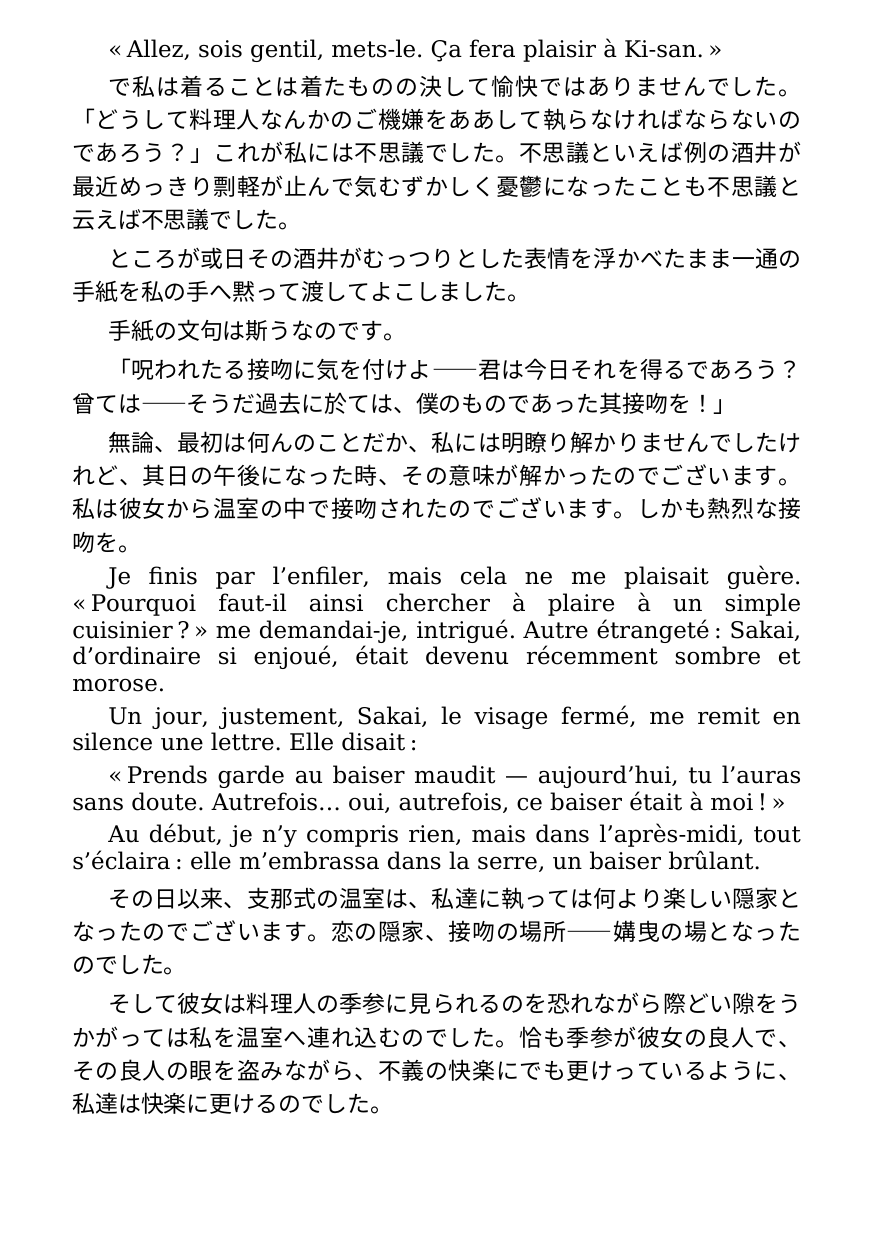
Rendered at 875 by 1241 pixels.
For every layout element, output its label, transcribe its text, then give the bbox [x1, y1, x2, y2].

text « Prends garde au baiser maudit — aujourd’hui, tu l’auras sans doute. Autrefois… oui, autrefois, ce baiser était à moi ! » [72, 762, 802, 815]
text その日以来、支那式の温室は、私達に執っては何より楽しい隠家となったのでございます。恋の隠家、接吻の場所――媾曳の場となったのでした。 [72, 881, 802, 980]
text Au début, je n’y compris rien, mais dans l’après-midi, tout s’éclaira : elle m’embrassa dans la serre, un baiser brûlant. [72, 821, 802, 875]
text ところが或日その酒井がむっつりとした表情を浮かべたまま一通の手紙を私の手へ黙って渡してよこしました。 [72, 241, 802, 307]
text 手紙の文句は斯うなのです。 [72, 313, 802, 346]
text Je finis par l’enfiler, mais cela ne me plaisait guère. « Pourquoi faut-il ainsi chercher à plaire à un simple cuisinier ? » me demandai-je, intrigué. Autre étrangeté : Sakai, d’ordinaire si enjoué, était devenu récemment sombre et morose. [72, 563, 802, 697]
text « Allez, sois gentil, mets-le. Ça fera plaisir à Ki-san. » [72, 36, 802, 63]
text で私は着ることは着たものの決して愉快ではありませんでした。「どうして料理人なんかのご機嫌をああして執らなければならないのであろう？」これが私には不思議でした。不思議といえば例の酒井が最近めっきり剽軽が止んで気むずかしく憂鬱になったことも不思議と云えば不思議でした。 [72, 69, 802, 235]
text Un jour, justement, Sakai, le visage fermé, me remit en silence une lettre. Elle disait : [72, 703, 802, 756]
text 「呪われたる接吻に気を付けよ――君は今日それを得るであろう？ 曾ては――そうだ過去に於ては、僕のものであった其接吻を！」 [72, 352, 802, 419]
text そして彼女は料理人の季参に見られるのを恐れながら際どい隙をうかがっては私を温室へ連れ込むのでした。恰も季参が彼女の良人で、その良人の眼を盗みながら、不義の快楽にでも更けっているように、私達は快楽に更けるのでした。 [72, 986, 802, 1119]
text 無論、最初は何んのことだか、私には明瞭り解かりませんでしたけれど、其日の午後になった時、その意味が解かったのでございます。私は彼女から温室の中で接吻されたのでございます。しかも熱烈な接吻を。 [72, 425, 802, 558]
